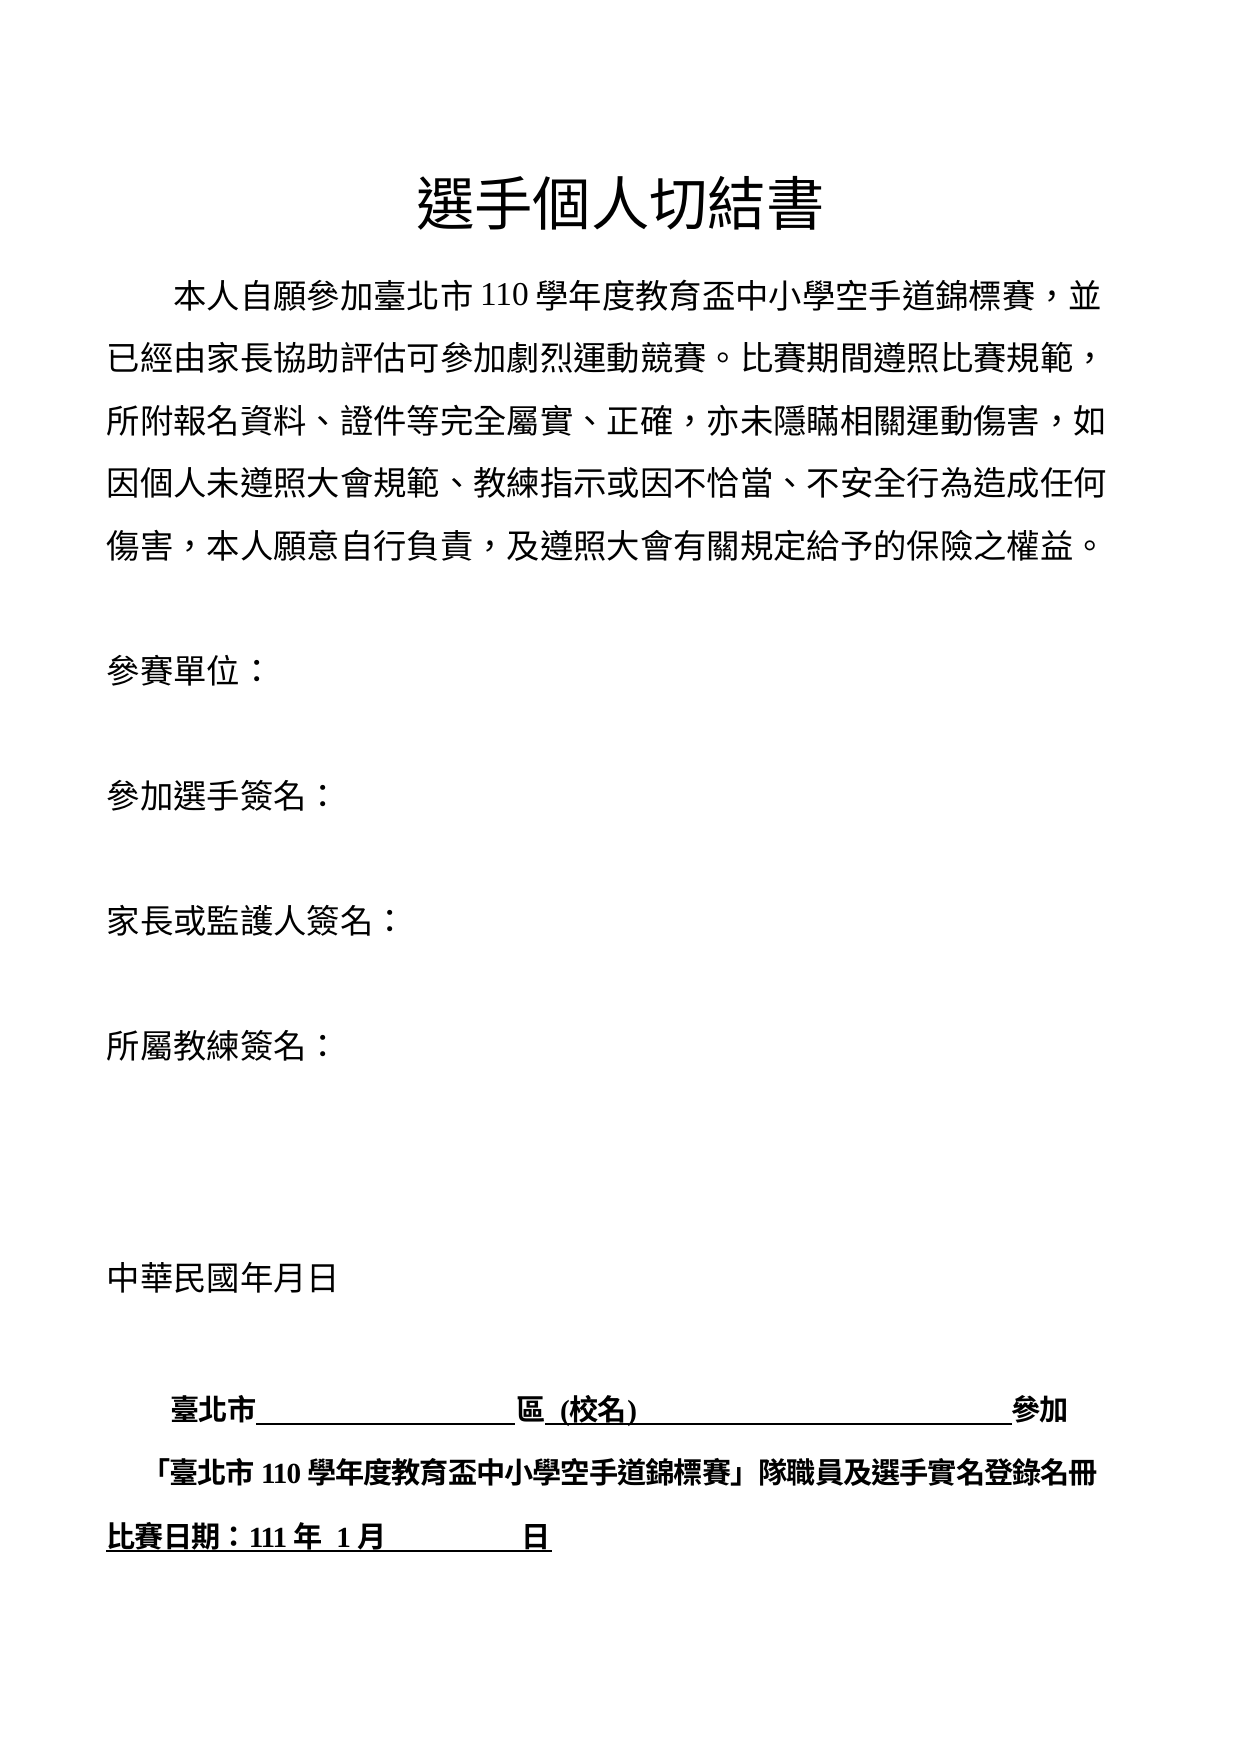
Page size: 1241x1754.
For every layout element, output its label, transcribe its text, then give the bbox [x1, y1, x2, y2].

text 家長或監護人簽名： [106, 877, 1134, 939]
text 本人自願參加臺北市110學年度教育盃中小學空手道錦標賽，並已經由家長協助評估可參加劇烈運動競賽。比賽期間遵照比賽規範，所附報名資料、證件等完全屬實、正確，亦未隱瞞相關運動傷害，如因個人未遵照大會規範、教練指示或因不恰當、不安全行為造成任何傷害，本人願意自行負責，及遵照大會有關規定給予的保險之權益。 [106, 252, 1134, 564]
text 「臺北市110學年度教育盃中小學空手道錦標賽」隊職員及選手實名登錄名冊 [106, 1450, 1134, 1492]
text 臺北市 區 (校名) 參加 [106, 1386, 1134, 1429]
text 參賽單位： [106, 627, 1134, 689]
text 所屬教練簽名： [106, 1002, 1134, 1064]
text 選手個人切結書 [106, 127, 1134, 252]
text 比賽日期：111 年 1 月 日 [106, 1513, 1134, 1556]
text 參加選手簽名： [106, 752, 1134, 814]
text 中華民國年月日 [106, 1252, 1134, 1300]
